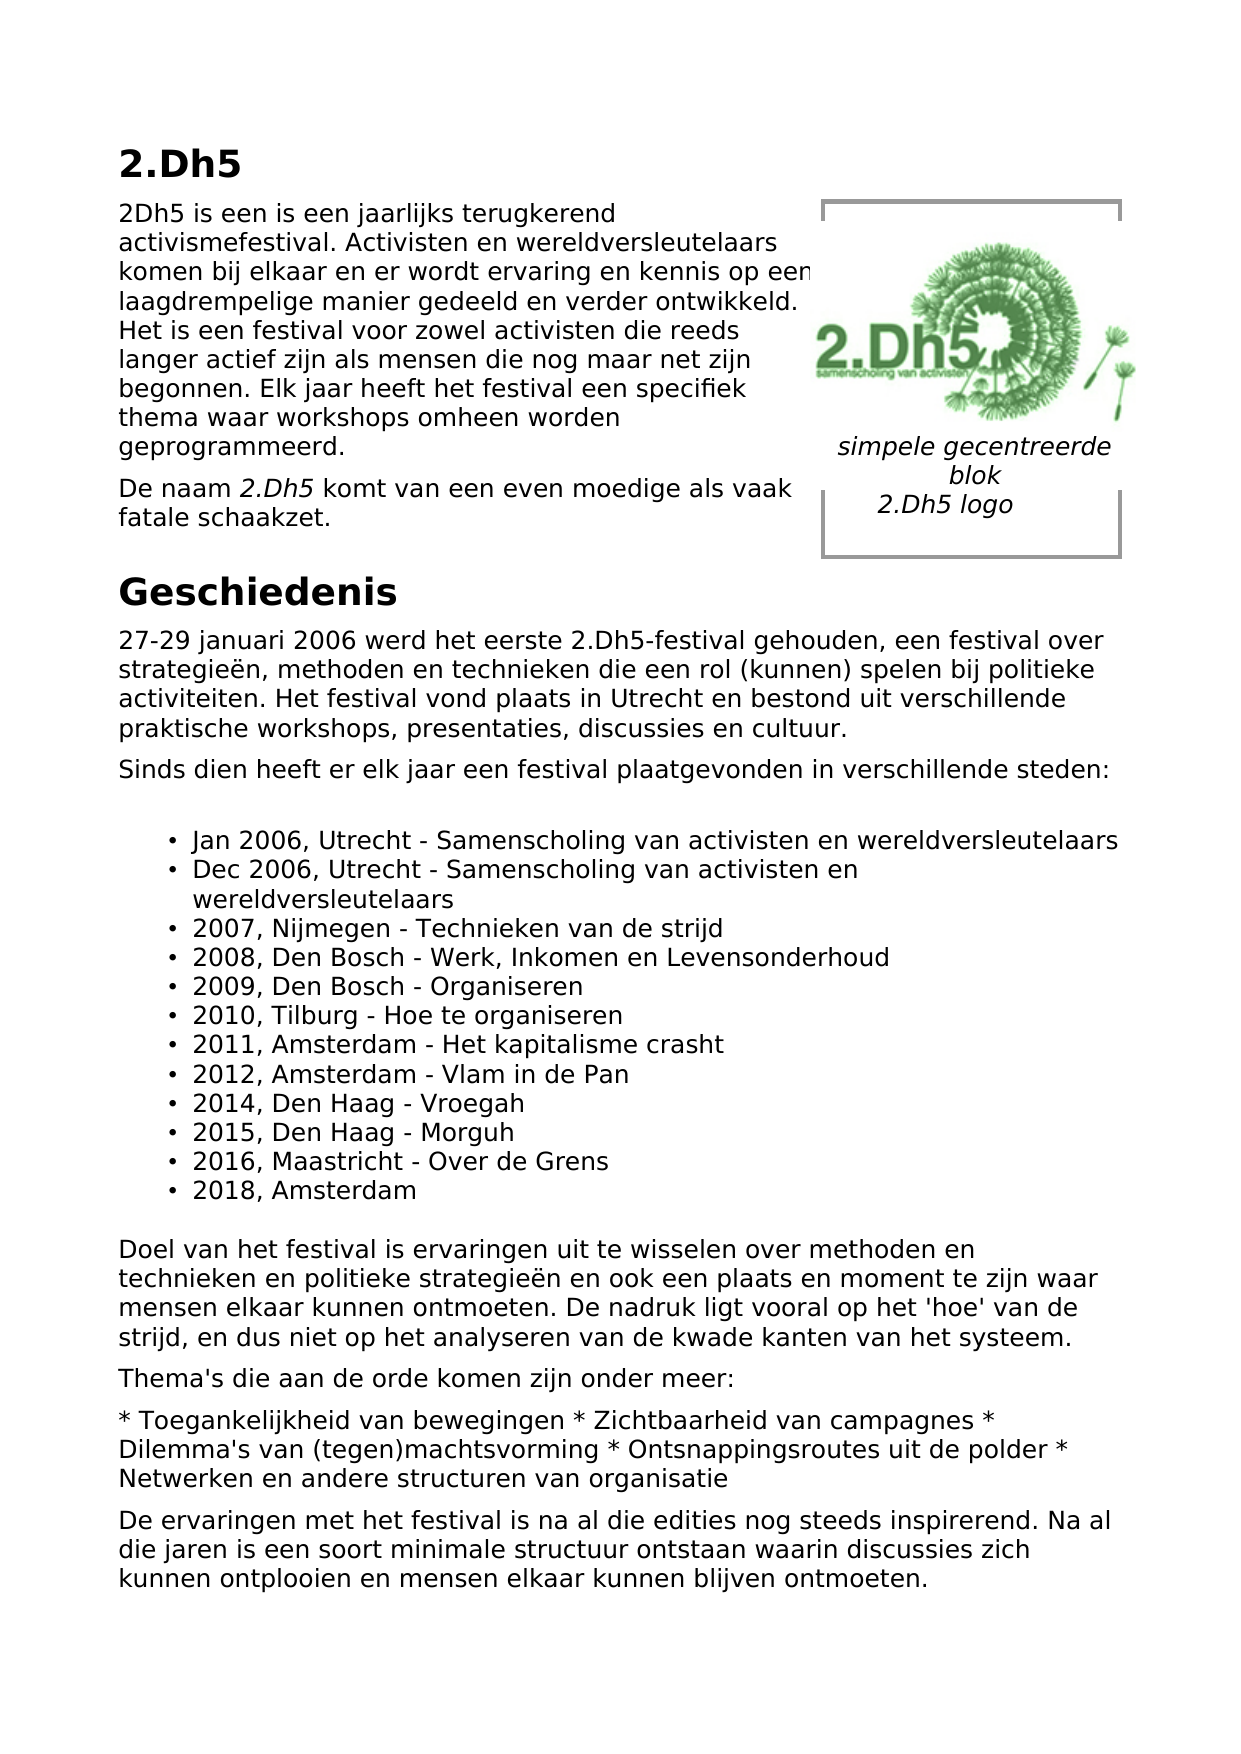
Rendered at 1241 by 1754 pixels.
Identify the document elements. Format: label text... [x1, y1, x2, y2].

list 2007, Nijmegen - Technieken van de strijd [177, 914, 1122, 943]
table_header 2.Dh5 logo [810, 432, 1142, 555]
list 2009, Den Bosch - Organiseren [177, 972, 1122, 1002]
text De ervaringen met het festival is na al die edities nog steeds inspirerend. Na al die jaren is een soort minimale structuur ontstaan waarin discussies zich kunnen ontplooien en mensen elkaar kunnen blijven ontmoeten. [118, 1506, 1122, 1593]
text 27-29 januari 2006 werd het eerste 2.Dh5-festival gehouden, een festival over strategieën, methoden en technieken die een rol (kunnen) spelen bij politieke activiteiten. Het festival vond plaats in Utrecht en bestond uit verschillende praktische workshops, presentaties, discussies en cultuur. [118, 626, 1122, 743]
text Sinds dien heeft er elk jaar een festival plaatgevonden in verschillende steden: [118, 755, 1122, 784]
text De naam 2.Dh5 komt van een even moedige als vaak fatale schaakzet. [118, 474, 821, 533]
text Doel van het festival is ervaringen uit te wisselen over methoden en technieken en politieke strategieën en ook een plaats en moment te zijn waar mensen elkaar kunnen ontmoeten. De nadruk ligt vooral op het 'hoe' van de strijd, en dus niet op het analyseren van de kwade kanten van het systeem. [118, 1235, 1122, 1352]
subtitle 2.Dh5 [118, 143, 1122, 187]
list 2008, Den Bosch - Werk, Inkomen en Levensonderhoud [177, 943, 1122, 972]
list 2010, Tilburg - Hoe te organiseren [177, 1002, 1122, 1031]
picture [810, 221, 1142, 432]
table_header [834, 204, 1118, 221]
text * Toegankelijkheid van bewegingen * Zichtbaarheid van campagnes * Dilemma's van (tegen)machtsvorming * Ontsnappingsroutes uit de polder * Netwerken en andere structuren van organisatie [118, 1406, 1122, 1493]
list 2011, Amsterdam - Het kapitalisme crasht [177, 1031, 1122, 1060]
text Thema's die aan de orde komen zijn onder meer: [118, 1364, 1122, 1393]
subtitle Geschiedenis [118, 570, 1122, 614]
list 2018, Amsterdam [177, 1177, 1122, 1206]
list Dec 2006, Utrecht - Samenscholing van activisten en wereldversleutelaars [177, 856, 1122, 914]
list Jan 2006, Utrecht - Samenscholing van activisten en wereldversleutelaars [177, 827, 1122, 856]
text 2Dh5 is een is een jaarlijks terugkerend activismefestival. Activisten en wereldversleutelaars komen bij elkaar en er wordt ervaring en kennis op een laagdrempelige manier gedeeld en verder ontwikkeld. Het is een festival voor zowel activisten die reeds langer actief zijn als mensen die nog maar net zijn begonnen. Elk jaar heeft het festival een specifiek thema waar workshops omheen worden geprogrammeerd. [118, 199, 821, 462]
list 2014, Den Haag - Vroegah [177, 1089, 1122, 1118]
list 2012, Amsterdam - Vlam in de Pan [177, 1060, 1122, 1089]
list 2015, Den Haag - Morguh [177, 1118, 1122, 1147]
list 2016, Maastricht - Over de Grens [177, 1147, 1122, 1177]
